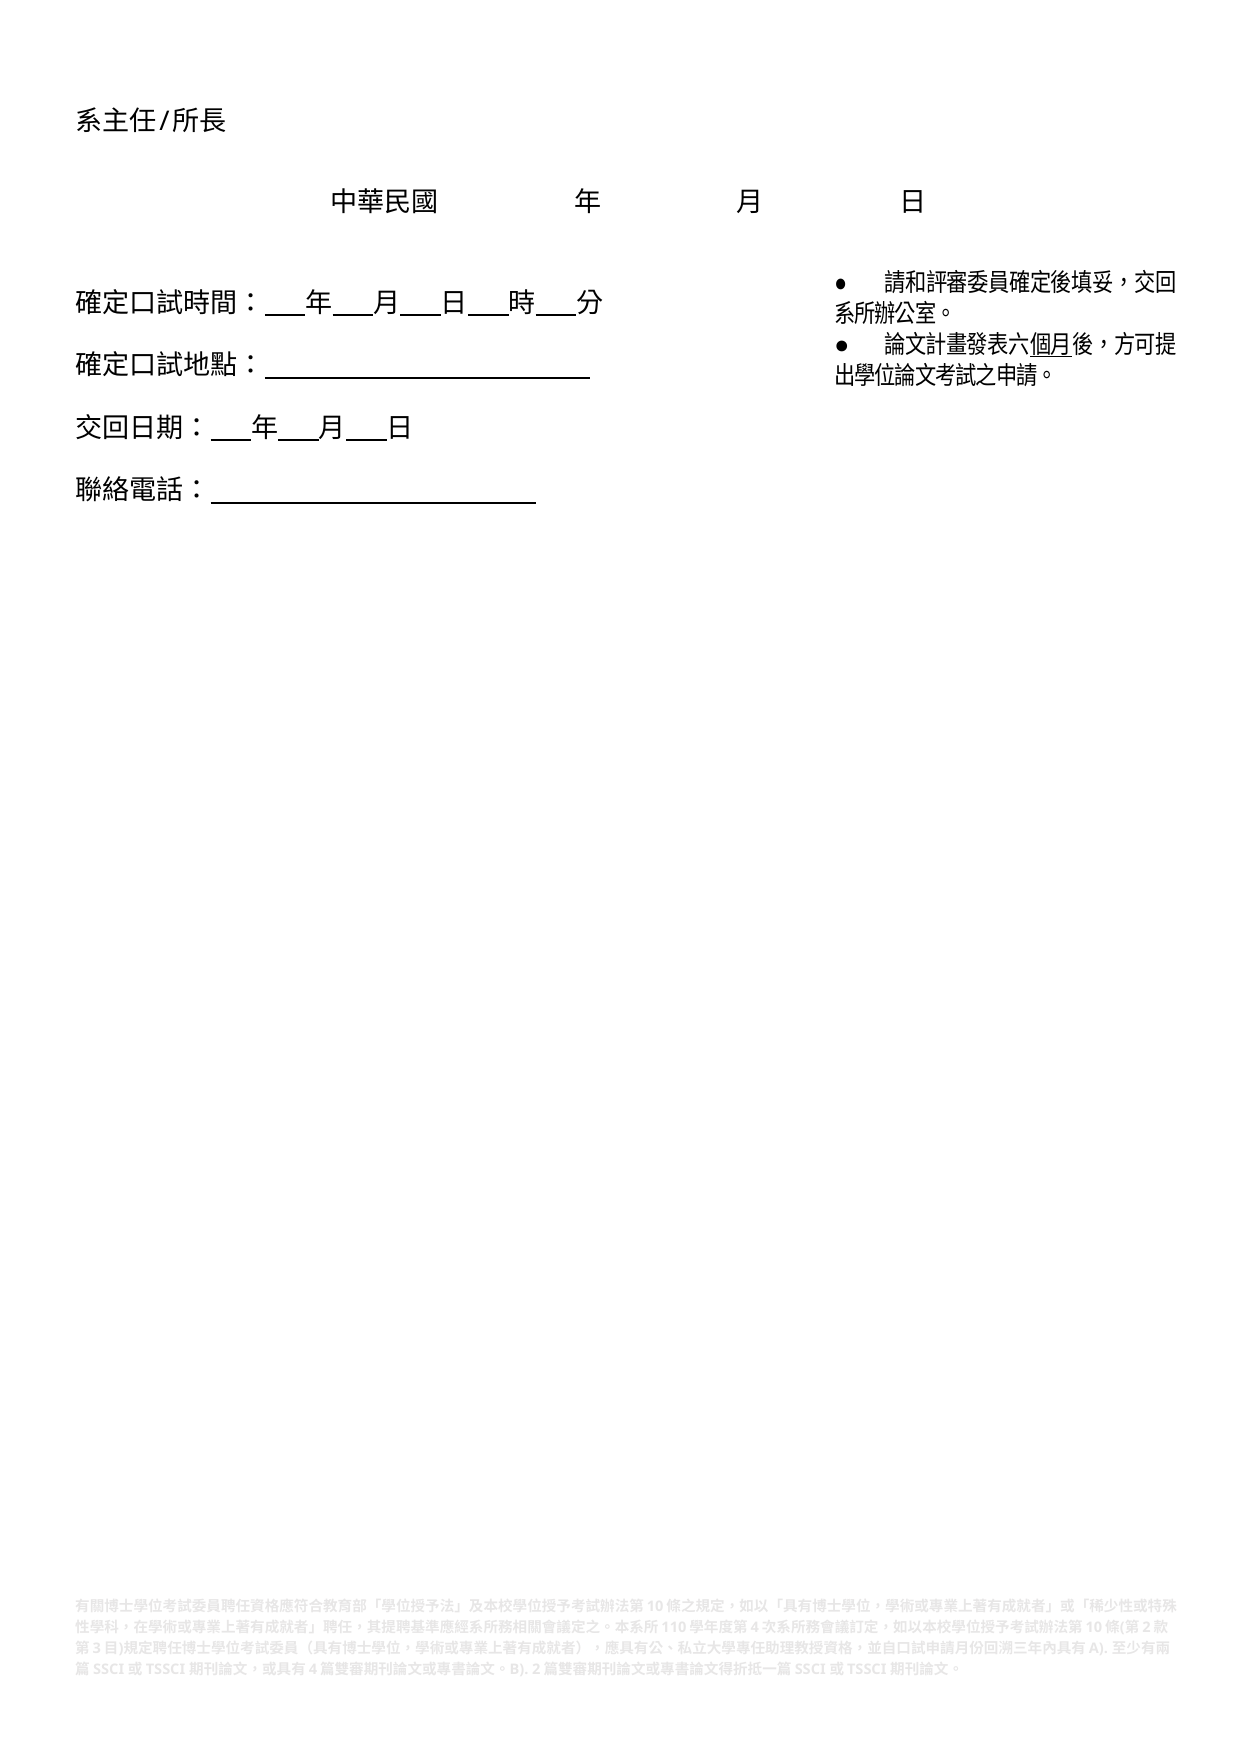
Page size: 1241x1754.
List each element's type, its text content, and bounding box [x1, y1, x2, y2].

text 系主任/所長 [75, 77, 1181, 139]
text 聯絡電話： [75, 446, 1181, 509]
list 請和評審委員確定後填妥，交回系所辦公室。 [834, 266, 1177, 328]
text 中華民國 年 月 日 [75, 158, 1181, 220]
text 確定口試時間： 年 月 日 時 分 [75, 259, 1181, 401]
list 論文計畫發表六個月後，方可提出學位論文考試之申請。 [834, 328, 1177, 391]
text 交回日期： 年 月 日 [75, 384, 1181, 446]
text 確定口試地點： [75, 321, 834, 384]
